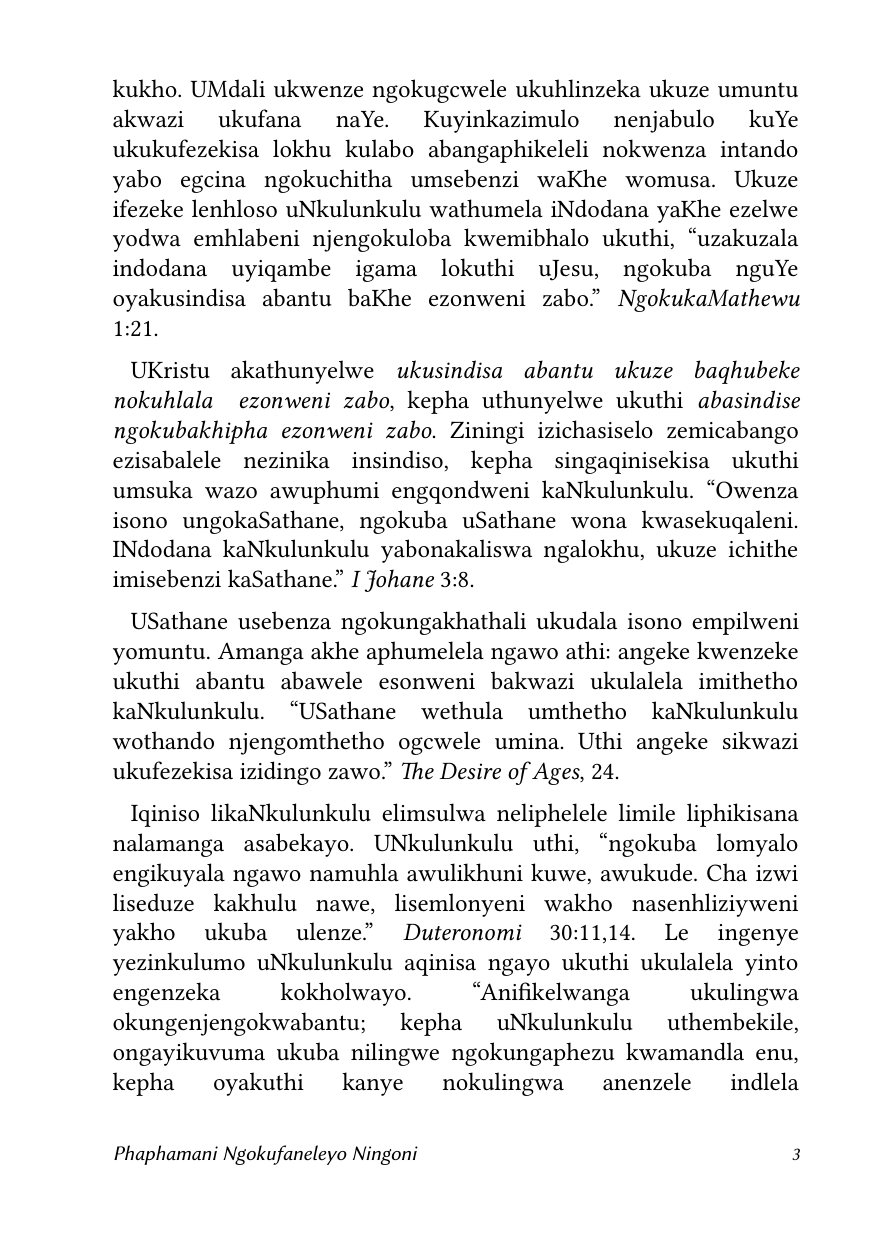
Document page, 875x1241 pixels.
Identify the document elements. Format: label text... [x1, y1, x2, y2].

text Iqiniso likaNkulunkulu elimsulwa neliphelele limile liphikisana nalamanga asabekayo. UNkulunkulu uthi, “ngokuba lomyalo engikuyala ngawo namuhla awulikhuni kuwe, awukude. Cha izwi liseduze kakhulu nawe, lisemlonyeni wakho nasenhliziyweni yakho ukuba ulenze.” Duteronomi 30:11,14. Le ingenye yezinkulumo uNkulunkulu aqinisa ngayo ukuthi ukulalela yinto engenzeka kokholwayo. “Anifikelwanga ukulingwa okungenjengokwabantu; kepha uNkulunkulu uthembekile, ongayikuvuma ukuba nilingwe ngokungaphezu kwamandla enu, kepha oyakuthi kanye nokulingwa anenzele indlela [112, 799, 799, 1096]
text USathane usebenza ngokungakhathali ukudala isono empilweni yomuntu. Amanga akhe aphumelela ngawo athi: angeke kwenzeke ukuthi abantu abawele esonweni bakwazi ukulalela imithetho kaNkulunkulu. “USathane wethula umthetho kaNkulunkulu wothando njengomthetho ogcwele umina. Uthi angeke sikwazi ukufezekisa izidingo zawo.” The Desire of Ages, 24. [112, 607, 799, 785]
text UKristu akathunyelwe ukusindisa abantu ukuze baqhubeke nokuhlala ezonweni zabo, kepha uthunyelwe ukuthi abasindise ngokubakhipha ezonweni zabo. Ziningi izichasiselo zemicabango ezisabalele nezinika insindiso, kepha singaqinisekisa ukuthi umsuka wazo awuphumi engqondweni kaNkulunkulu. “Owenza isono ungokaSathane, ngokuba uSathane wona kwasekuqaleni. INdodana kaNkulunkulu yabonakaliswa ngalokhu, ukuze ichithe imisebenzi kaSathane.” I Johane 3:8. [112, 356, 799, 594]
text kukho. UMdali ukwenze ngokugcwele ukuhlinzeka ukuze umuntu akwazi ukufana naYe. Kuyinkazimulo nenjabulo kuYe ukukufezekisa lokhu kulabo abangaphikeleli nokwenza intando yabo egcina ngokuchitha umsebenzi waKhe womusa. Ukuze ifezeke lenhloso uNkulunkulu wathumela iNdodana yaKhe ezelwe yodwa emhlabeni njengokuloba kwemibhalo ukuthi, “uzakuzala indodana uyiqambe igama lokuthi uJesu, ngokuba nguYe oyakusindisa abantu baKhe ezonweni zabo.” NgokukaMathewu 1:21. [112, 75, 799, 343]
